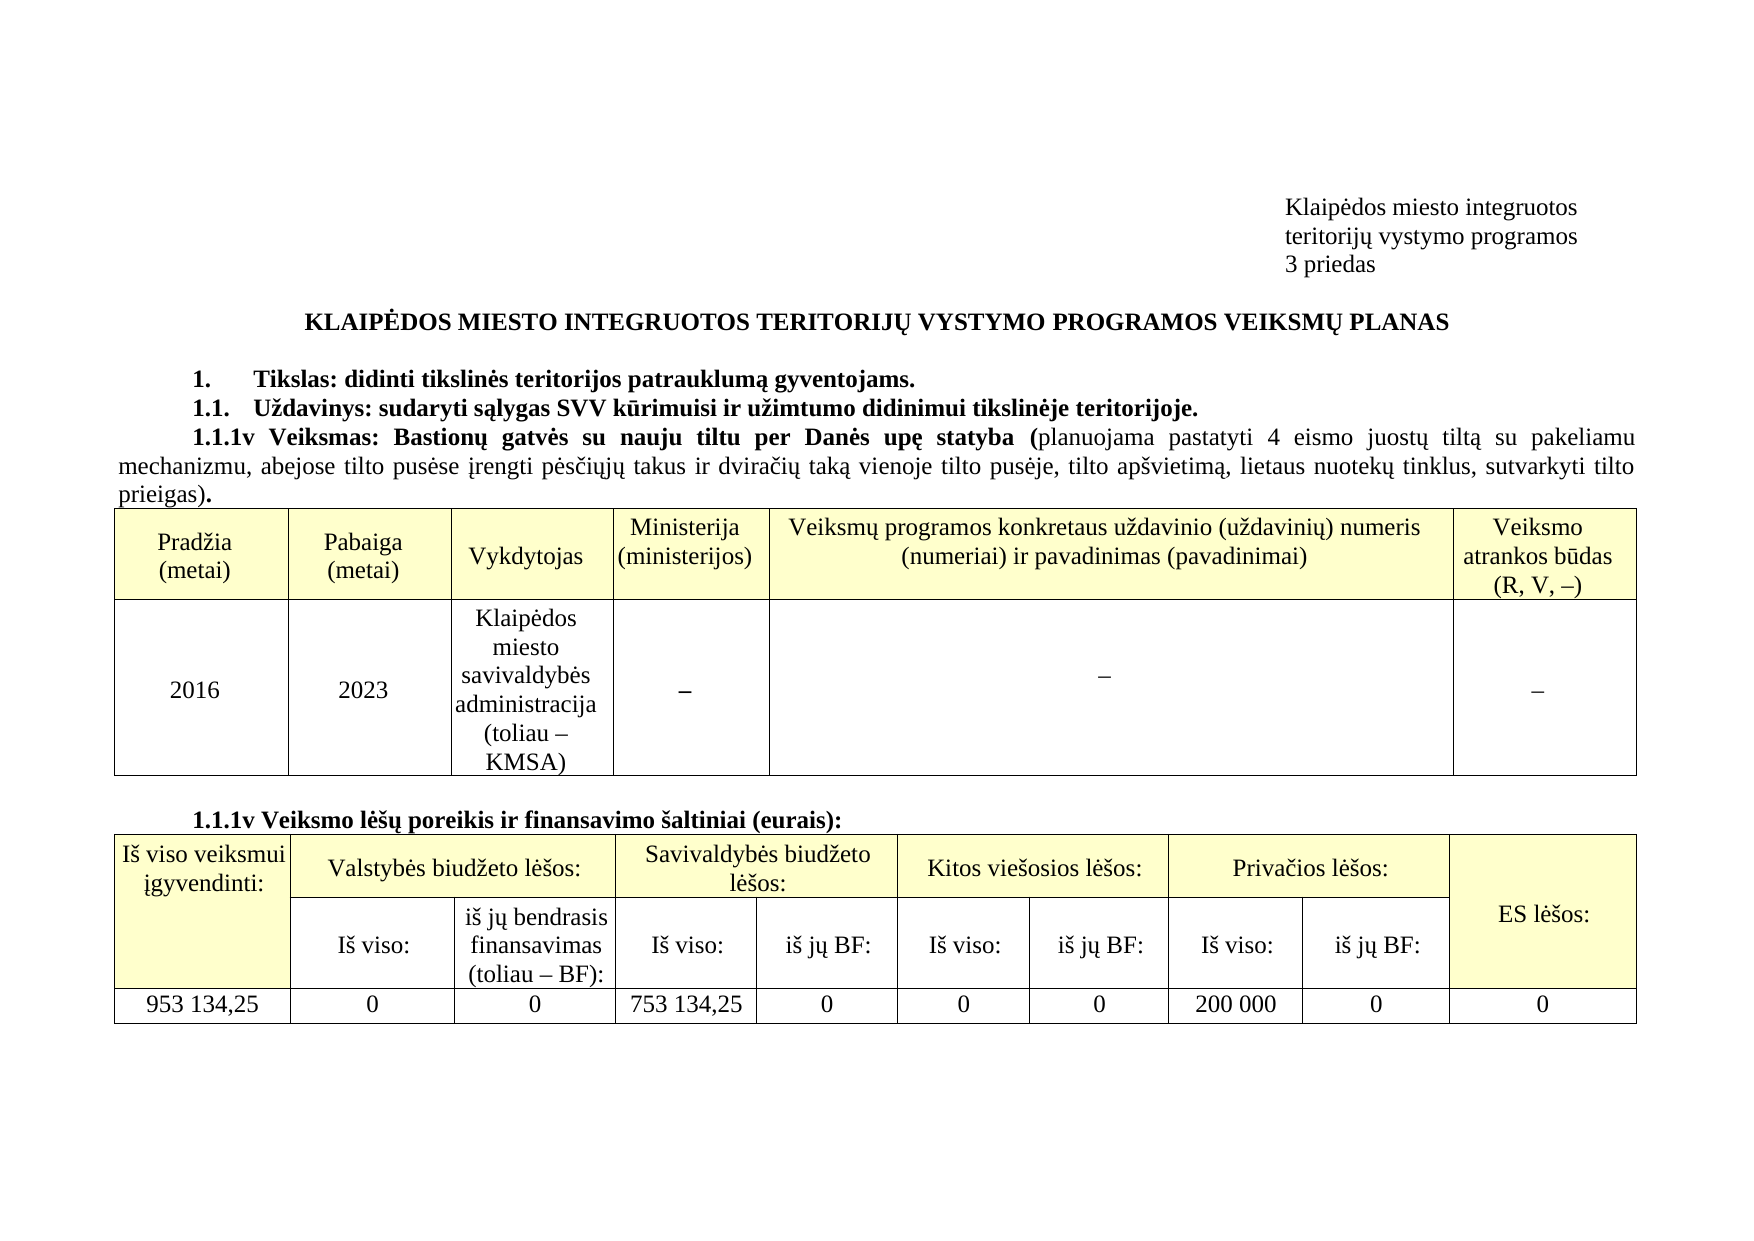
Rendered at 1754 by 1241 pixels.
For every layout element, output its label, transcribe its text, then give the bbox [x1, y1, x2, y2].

table_cell 0 [1030, 989, 1168, 1022]
table_cell 0 [1303, 989, 1449, 1022]
text 1.1. Uždavinys: sudaryti sąlygas SVV kūrimuisi ir užimtumo didinimui tikslinėje teritorijoje. [118, 393, 1636, 422]
table_cell Iš viso: [291, 898, 454, 988]
table_cell – [614, 600, 769, 775]
table_cell 0 [757, 989, 897, 1022]
table_cell Iš viso: [1169, 898, 1302, 988]
table_cell Iš viso: [898, 898, 1029, 988]
table_header Pradžia (metai) [115, 509, 288, 599]
text 3 priedas [118, 249, 1636, 278]
table_cell 953 134,25 [115, 989, 290, 1022]
table_header ES lėšos: [1450, 835, 1636, 988]
table_cell Iš viso: [616, 898, 756, 988]
table_cell iš jų BF: [1303, 898, 1449, 988]
table_header Vykdytojas [452, 509, 613, 599]
table_header Privačios lėšos: [1169, 835, 1449, 897]
table_cell 0 [455, 989, 615, 1022]
table_cell iš jų BF: [1030, 898, 1168, 988]
text KLAIPĖDOS MIESTO INTEGRUOTOS TERITORIJŲ VYSTYMO PROGRAMOS VEIKSMŲ PLANAS [118, 307, 1636, 336]
table_cell 200 000 [1169, 989, 1302, 1022]
table_cell – [770, 600, 1453, 775]
table_cell 753 134,25 [616, 989, 756, 1022]
table_cell 2023 [289, 600, 451, 775]
table_header Iš viso veiksmui įgyvendinti: [115, 835, 290, 988]
table_cell iš jų BF: [757, 898, 897, 988]
table_cell 0 [1450, 989, 1636, 1022]
table_header Kitos viešosios lėšos: [898, 835, 1168, 897]
table_header Veiksmų programos konkretaus uždavinio (uždavinių) numeris (numeriai) ir pavadinimas (pavadinimai) [770, 509, 1453, 599]
table_header Valstybės biudžeto lėšos: [291, 835, 615, 897]
text 1. Tikslas: didinti tikslinės teritorijos patrauklumą gyventojams. [118, 364, 1636, 393]
table_header Pabaiga (metai) [289, 509, 451, 599]
text Klaipėdos miesto integruotos [118, 192, 1636, 221]
table_cell iš jų bendrasis finansavimas (toliau – BF): [455, 898, 615, 988]
text 1.1.1v Veiksmas: Bastionų gatvės su nauju tiltu per Danės upę statyba (planuojama pastatyti 4 eismo juostų tiltą su pakeliamu mechanizmu, abejose tilto pusėse įrengti pėsčiųjų takus ir dviračių taką vienoje tilto pusėje, tilto apšvietimą, lietaus nuotekų tinklus, sutvarkyti tilto prieigas). [118, 422, 1636, 508]
text 1.1.1v Veiksmo lėšų poreikis ir finansavimo šaltiniai (eurais): [118, 805, 1636, 834]
table_cell 2016 [115, 600, 288, 775]
table_header Savivaldybės biudžeto lėšos: [616, 835, 897, 897]
table_cell 0 [898, 989, 1029, 1022]
table_cell – [1454, 600, 1636, 775]
table_cell Klaipėdos miesto savivaldybės administracija (toliau – KMSA) [452, 600, 613, 775]
table_header Ministerija (ministerijos) [614, 509, 769, 599]
text teritorijų vystymo programos [118, 221, 1636, 249]
table_cell 0 [291, 989, 454, 1022]
table_header Veiksmo atrankos būdas (R, V, –) [1454, 509, 1636, 599]
